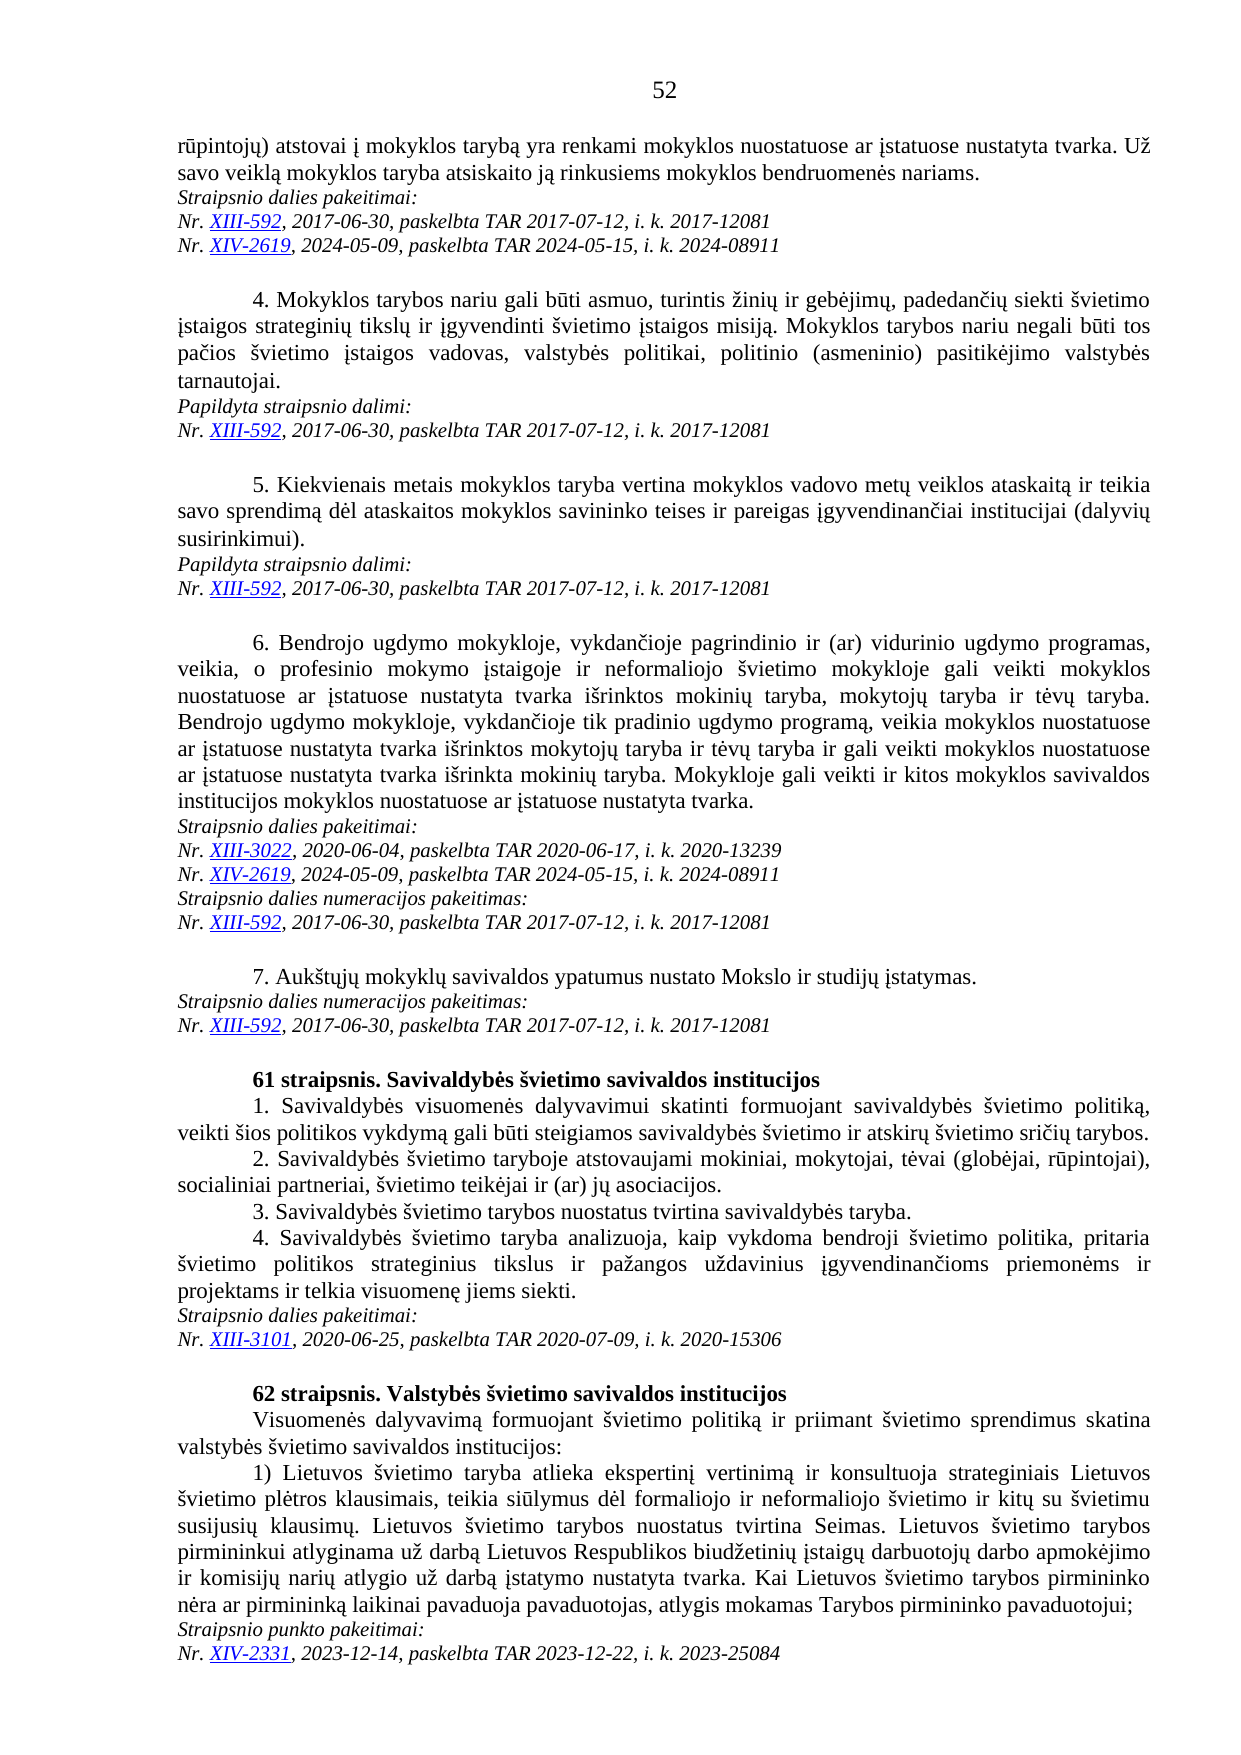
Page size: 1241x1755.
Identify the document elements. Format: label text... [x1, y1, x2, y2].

text 7. Aukštųjų mokyklų savivaldos ypatumus nustato Mokslo ir studijų įstatymas. [177, 963, 1152, 989]
text Nr. XIII-592, 2017-06-30, paskelbta TAR 2017-07-12, i. k. 2017-12081 [177, 1013, 1152, 1037]
text Nr. XIV-2619, 2024-05-09, paskelbta TAR 2024-05-15, i. k. 2024-08911 [177, 233, 1152, 257]
text Straipsnio punkto pakeitimai: [177, 1617, 1152, 1641]
text Nr. XIII-592, 2017-06-30, paskelbta TAR 2017-07-12, i. k. 2017-12081 [177, 418, 1152, 442]
text Straipsnio dalies pakeitimai: [177, 185, 1152, 209]
text rūpintojų) atstovai į mokyklos tarybą yra renkami mokyklos nuostatuose ar įstatuose nustatyta tvarka. Už savo veiklą mokyklos taryba atsiskaito ją rinkusiems mokyklos bendruomenės nariams. [177, 132, 1152, 185]
text Nr. XIV-2331, 2023-12-14, paskelbta TAR 2023-12-22, i. k. 2023-25084 [177, 1641, 1152, 1665]
text Straipsnio dalies pakeitimai: [177, 1303, 1152, 1327]
text 1. Savivaldybės visuomenės dalyvavimui skatinti formuojant savivaldybės švietimo politiką, veikti šios politikos vykdymą gali būti steigiamos savivaldybės švietimo ir atskirų švietimo sričių tarybos. [177, 1092, 1152, 1145]
text 6. Bendrojo ugdymo mokykloje, vykdančioje pagrindinio ir (ar) vidurinio ugdymo programas, veikia, o profesinio mokymo įstaigoje ir neformaliojo švietimo mokykloje gali veikti mokyklos nuostatuose ar įstatuose nustatyta tvarka išrinktos mokinių taryba, mokytojų taryba ir tėvų taryba. Bendrojo ugdymo mokykloje, vykdančioje tik pradinio ugdymo programą, veikia mokyklos nuostatuose ar įstatuose nustatyta tvarka išrinktos mokytojų taryba ir tėvų taryba ir gali veikti mokyklos nuostatuose ar įstatuose nustatyta tvarka išrinkta mokinių taryba. Mokykloje gali veikti ir kitos mokyklos savivaldos institucijos mokyklos nuostatuose ar įstatuose nustatyta tvarka. [177, 629, 1152, 814]
text Visuomenės dalyvavimą formuojant švietimo politiką ir priimant švietimo sprendimus skatina valstybės švietimo savivaldos institucijos: [177, 1406, 1152, 1459]
text Nr. XIII-3022, 2020-06-04, paskelbta TAR 2020-06-17, i. k. 2020-13239 [177, 838, 1152, 862]
text Nr. XIII-592, 2017-06-30, paskelbta TAR 2017-07-12, i. k. 2017-12081 [177, 576, 1152, 600]
text 4. Savivaldybės švietimo taryba analizuoja, kaip vykdoma bendroji švietimo politika, pritaria švietimo politikos strateginius tikslus ir pažangos uždavinius įgyvendinančioms priemonėms ir projektams ir telkia visuomenę jiems siekti. [177, 1224, 1152, 1303]
text 3. Savivaldybės švietimo tarybos nuostatus tvirtina savivaldybės taryba. [177, 1198, 1152, 1224]
text Straipsnio dalies numeracijos pakeitimas: [177, 886, 1152, 910]
text Papildyta straipsnio dalimi: [177, 552, 1152, 576]
text 1) Lietuvos švietimo taryba atlieka ekspertinį vertinimą ir konsultuoja strateginiais Lietuvos švietimo plėtros klausimais, teikia siūlymus dėl formaliojo ir neformaliojo švietimo ir kitų su švietimu susijusių klausimų. Lietuvos švietimo tarybos nuostatus tvirtina Seimas. Lietuvos švietimo tarybos pirmininkui atlyginama už darbą Lietuvos Respublikos biudžetinių įstaigų darbuotojų darbo apmokėjimo ir komisijų narių atlygio už darbą įstatymo nustatyta tvarka. Kai Lietuvos švietimo tarybos pirmininko nėra ar pirmininką laikinai pavaduoja pavaduotojas, atlygis mokamas Tarybos pirmininko pavaduotojui; [177, 1459, 1152, 1617]
text 2. Savivaldybės švietimo taryboje atstovaujami mokiniai, mokytojai, tėvai (globėjai, rūpintojai), socialiniai partneriai, švietimo teikėjai ir (ar) jų asociacijos. [177, 1145, 1152, 1198]
text Nr. XIII-592, 2017-06-30, paskelbta TAR 2017-07-12, i. k. 2017-12081 [177, 209, 1152, 233]
text Straipsnio dalies pakeitimai: [177, 814, 1152, 838]
text 5. Kiekvienais metais mokyklos taryba vertina mokyklos vadovo metų veiklos ataskaitą ir teikia savo sprendimą dėl ataskaitos mokyklos savininko teises ir pareigas įgyvendinančiai institucijai (dalyvių susirinkimui). [177, 471, 1152, 552]
text Papildyta straipsnio dalimi: [177, 394, 1152, 418]
text Nr. XIV-2619, 2024-05-09, paskelbta TAR 2024-05-15, i. k. 2024-08911 [177, 862, 1152, 886]
text Straipsnio dalies numeracijos pakeitimas: [177, 989, 1152, 1013]
text 4. Mokyklos tarybos nariu gali būti asmuo, turintis žinių ir gebėjimų, padedančių siekti švietimo įstaigos strateginių tikslų ir įgyvendinti švietimo įstaigos misiją. Mokyklos tarybos nariu negali būti tos pačios švietimo įstaigos vadovas, valstybės politikai, politinio (asmeninio) pasitikėjimo valstybės tarnautojai. [177, 286, 1152, 394]
text Nr. XIII-592, 2017-06-30, paskelbta TAR 2017-07-12, i. k. 2017-12081 [177, 910, 1152, 934]
text 61 straipsnis. Savivaldybės švietimo savivaldos institucijos [177, 1066, 1152, 1092]
text Nr. XIII-3101, 2020-06-25, paskelbta TAR 2020-07-09, i. k. 2020-15306 [177, 1327, 1152, 1351]
text 62 straipsnis. Valstybės švietimo savivaldos institucijos [177, 1380, 1152, 1406]
